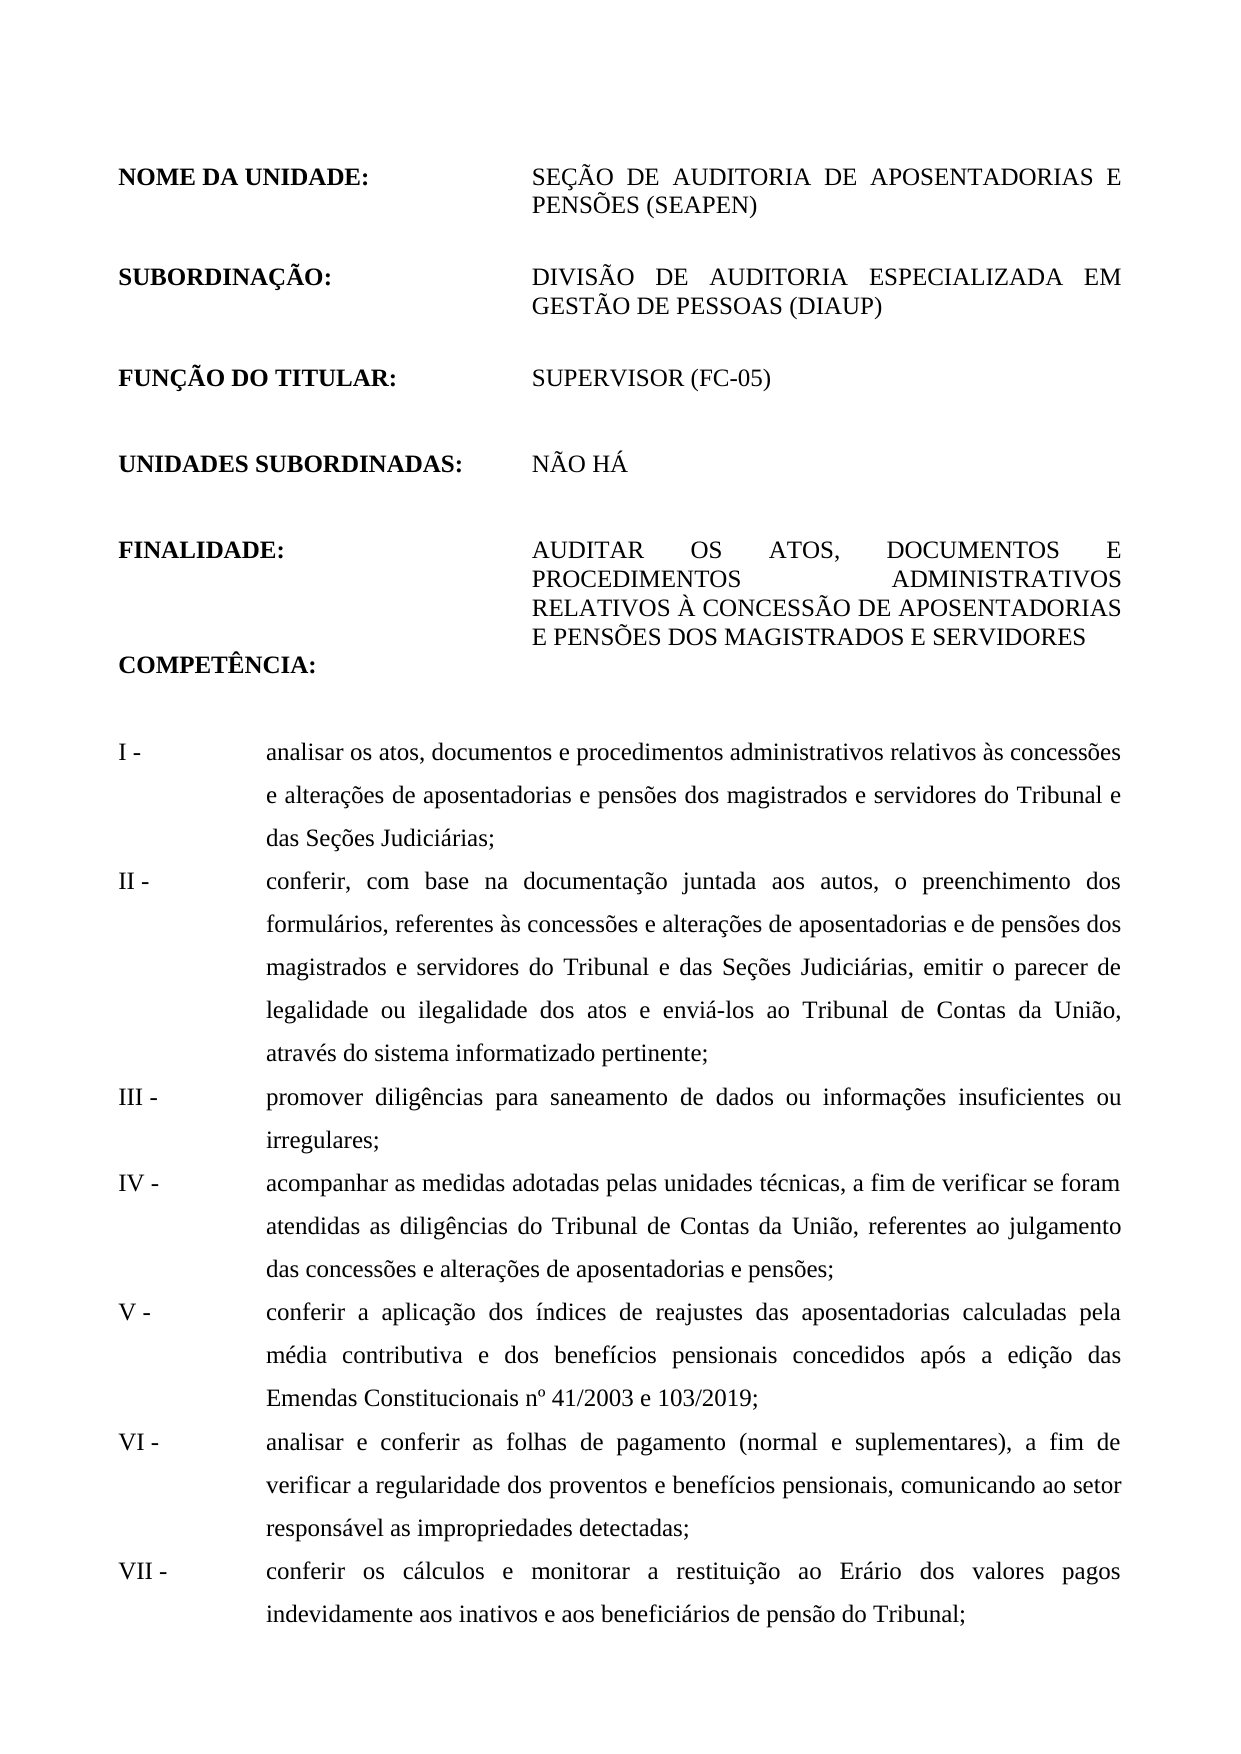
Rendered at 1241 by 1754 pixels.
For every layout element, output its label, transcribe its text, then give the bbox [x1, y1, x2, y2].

list analisar os atos, documentos e procedimentos administrativos relativos às concessões e alterações de aposentadorias e pensões dos magistrados e servidores do Tribunal e das Seções Judiciárias; [118, 737, 1122, 852]
list analisar e conferir as folhas de pagamento (normal e suplementares), a fim de verificar a regularidade dos proventos e benefícios pensionais, comunicando ao setor responsável as impropriedades detectadas; [118, 1427, 1122, 1542]
text FINALIDADE: AUDITAR OS ATOS, DOCUMENTOS E PROCEDIMENTOS ADMINISTRATIVOS RELATIVOS À CONCESSÃO DE APOSENTADORIAS E PENSÕES DOS MAGISTRADOS E SERVIDORES [118, 535, 1122, 650]
list acompanhar as medidas adotadas pelas unidades técnicas, a fim de verificar se foram atendidas as diligências do Tribunal de Contas da União, referentes ao julgamento das concessões e alterações de aposentadorias e pensões; [118, 1168, 1122, 1283]
list promover diligências para saneamento de dados ou informações insuficientes ou irregulares; [118, 1082, 1122, 1153]
list conferir a aplicação dos índices de reajustes das aposentadorias calculadas pela média contributiva e dos benefícios pensionais concedidos após a edição das Emendas Constitucionais nº 41/2003 e 103/2019; [118, 1297, 1122, 1412]
text NOME DA UNIDADE: SEÇÃO DE AUDITORIA DE APOSENTADORIAS E PENSÕES (SEAPEN) [118, 162, 1122, 219]
list conferir os cálculos e monitorar a restituição ao Erário dos valores pagos indevidamente aos inativos e aos beneficiários de pensão do Tribunal; [118, 1556, 1122, 1628]
text COMPETÊNCIA: [118, 650, 1122, 679]
text SUBORDINAÇÃO: DIVISÃO DE AUDITORIA ESPECIALIZADA EM GESTÃO DE PESSOAS (DIAUP) [118, 262, 1122, 320]
text FUNÇÃO DO TITULAR: SUPERVISOR (FC-05) [118, 363, 1122, 392]
text UNIDADES SUBORDINADAS: NÃO HÁ [118, 449, 1122, 478]
list conferir, com base na documentação juntada aos autos, o preenchimento dos formulários, referentes às concessões e alterações de aposentadorias e de pensões dos magistrados e servidores do Tribunal e das Seções Judiciárias, emitir o parecer de legalidade ou ilegalidade dos atos e enviá-los ao Tribunal de Contas da União, através do sistema informatizado pertinente; [118, 866, 1122, 1067]
